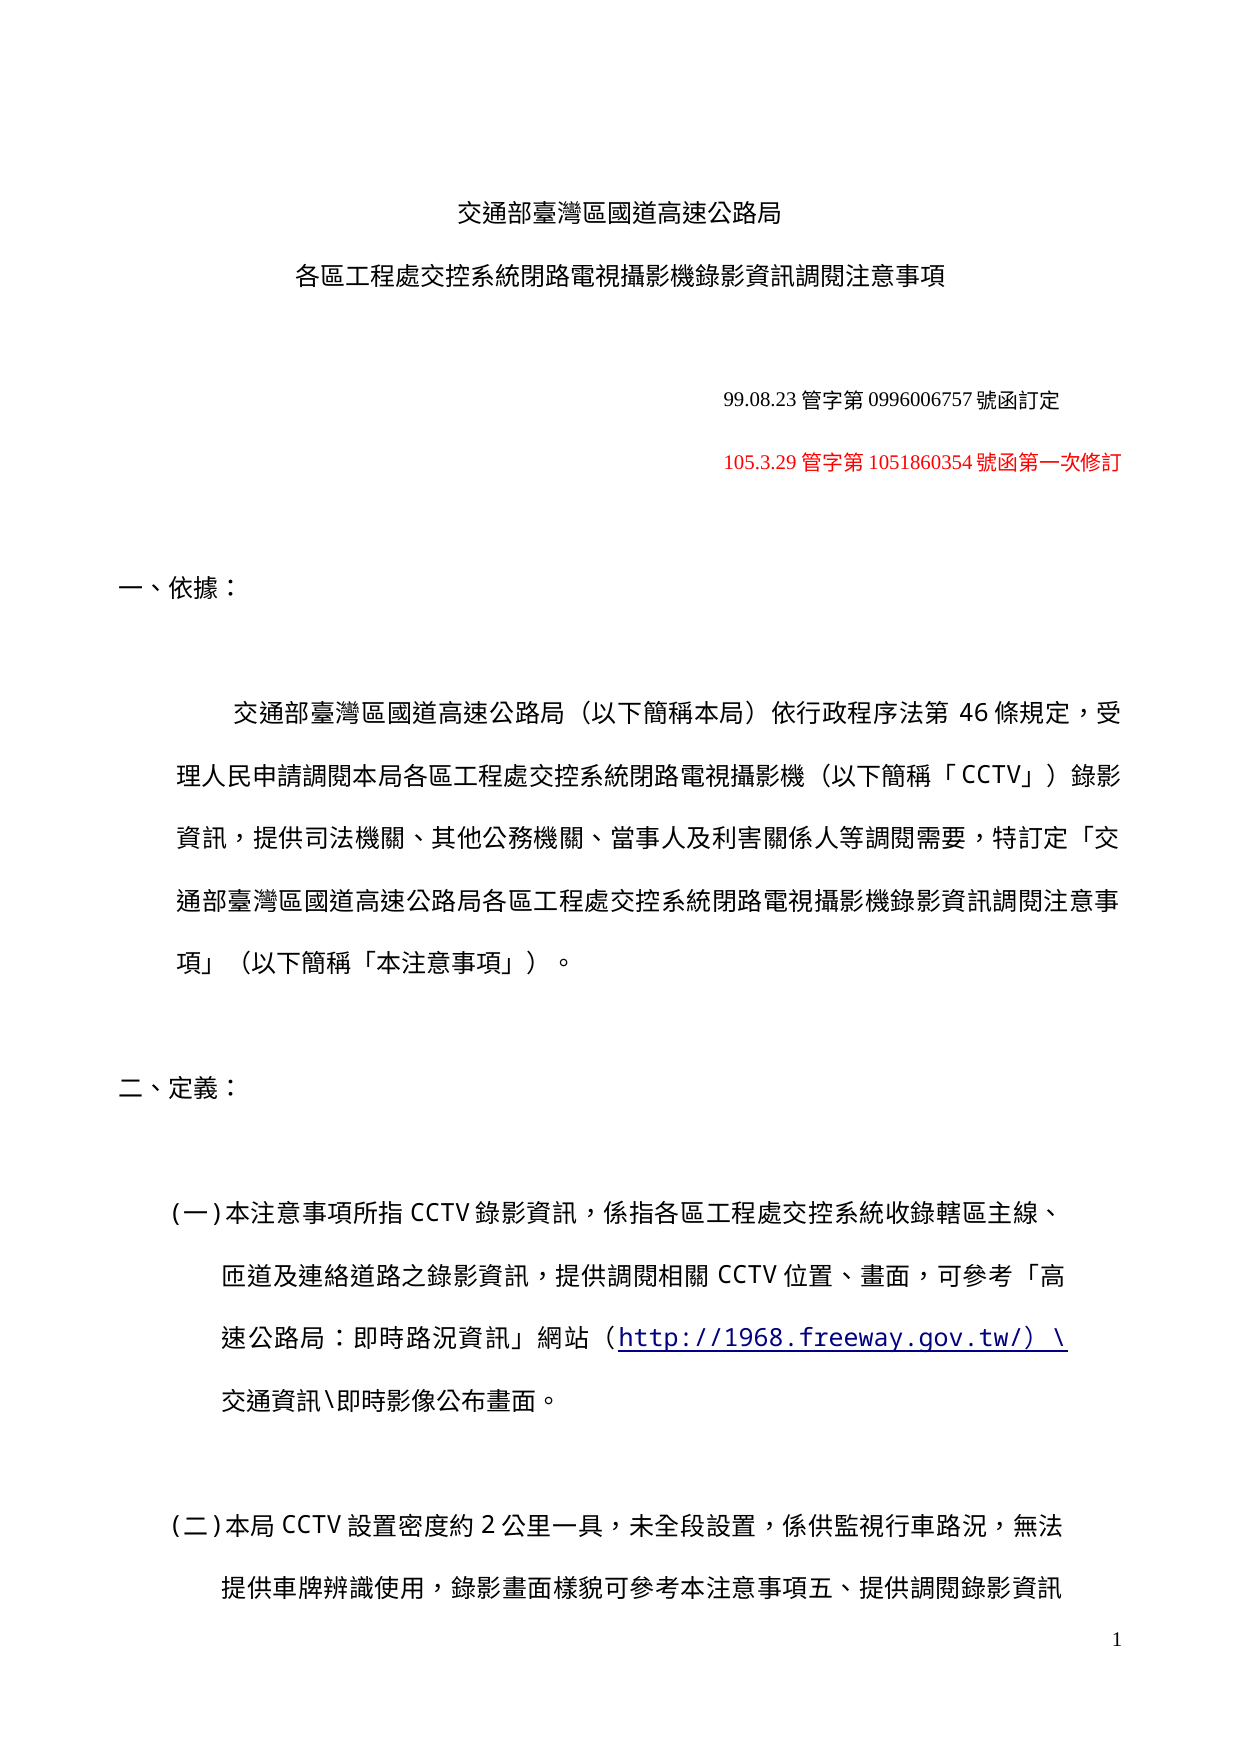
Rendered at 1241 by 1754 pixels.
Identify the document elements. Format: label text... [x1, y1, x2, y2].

text 交通部臺灣區國道高速公路局（以下簡稱本局）依行政程序法第46條規定，受理人民申請調閱本局各區工程處交控系統閉路電視攝影機（以下簡稱「CCTV」）錄影資訊，提供司法機關、其他公務機關、當事人及利害關係人等調閱需要，特訂定「交通部臺灣區國道高速公路局各區工程處交控系統閉路電視攝影機錄影資訊調閱注意事項」（以下簡稱「本注意事項」）。 [176, 670, 1122, 983]
text 99.08.23 管字第0996006757號函訂定 [118, 358, 1059, 420]
text 交通部臺灣區國道高速公路局 [118, 170, 1122, 233]
text (二)本局CCTV設置密度約2公里一具，未全段設置，係供監視行車路況，無法提供車牌辨識使用，錄影畫面樣貌可參考本注意事項五、提供調閱錄影資訊 [168, 1483, 1066, 1608]
text 一、依據： [118, 545, 1122, 608]
text 二、定義： [118, 1045, 1122, 1108]
text 各區工程處交控系統閉路電視攝影機錄影資訊調閱注意事項 [118, 233, 1122, 295]
text (一)本注意事項所指CCTV錄影資訊，係指各區工程處交控系統收錄轄區主線、匝道及連絡道路之錄影資訊，提供調閱相關CCTV位置、畫面，可參考「高速公路局：即時路況資訊」網站（http://1968.freeway.gov.tw/）\交通資訊\即時影像公布畫面。 [168, 1170, 1066, 1420]
text 105.3.29 管字第1051860354號函第一次修訂 [118, 420, 1122, 483]
